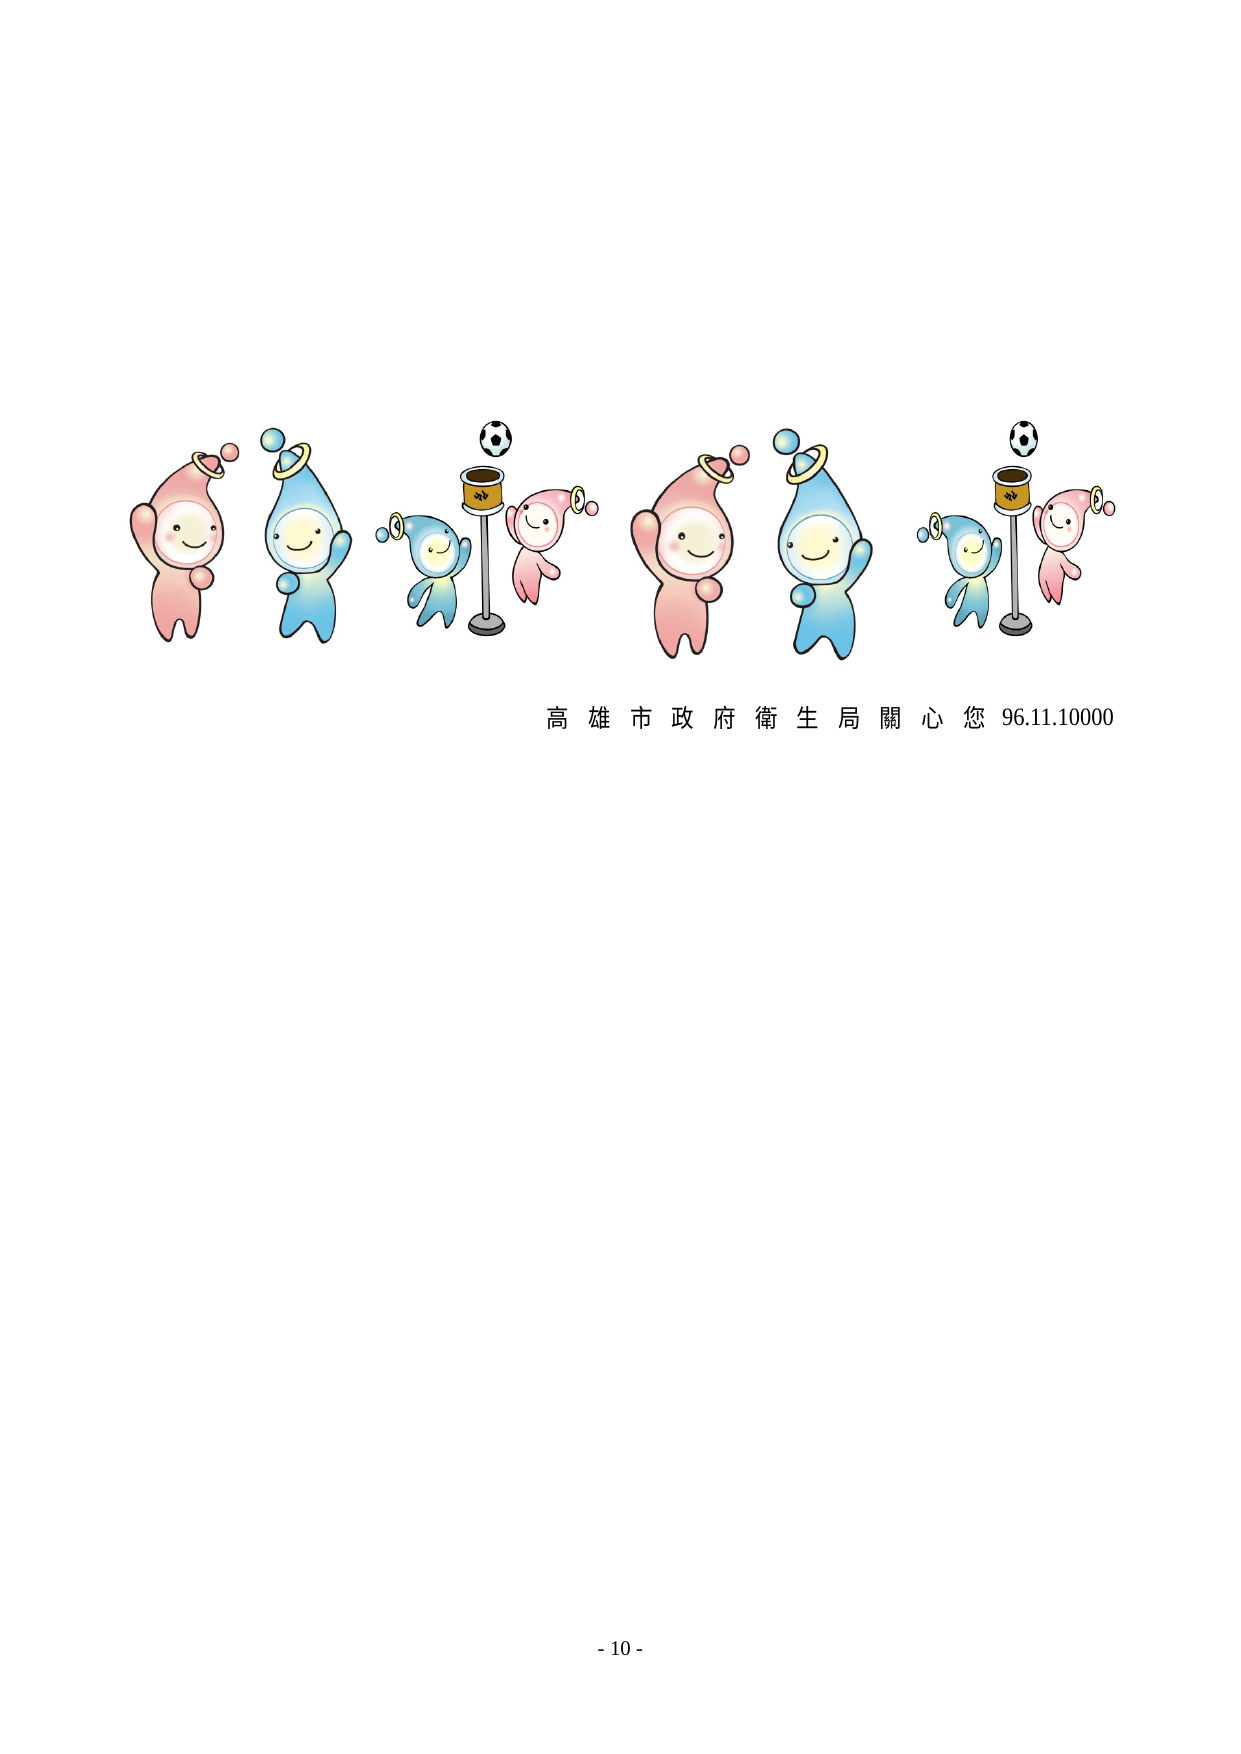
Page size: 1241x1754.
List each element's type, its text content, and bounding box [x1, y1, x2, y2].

text 高雄市政府衛生局關心您96.11.10000 [120, 675, 1120, 737]
